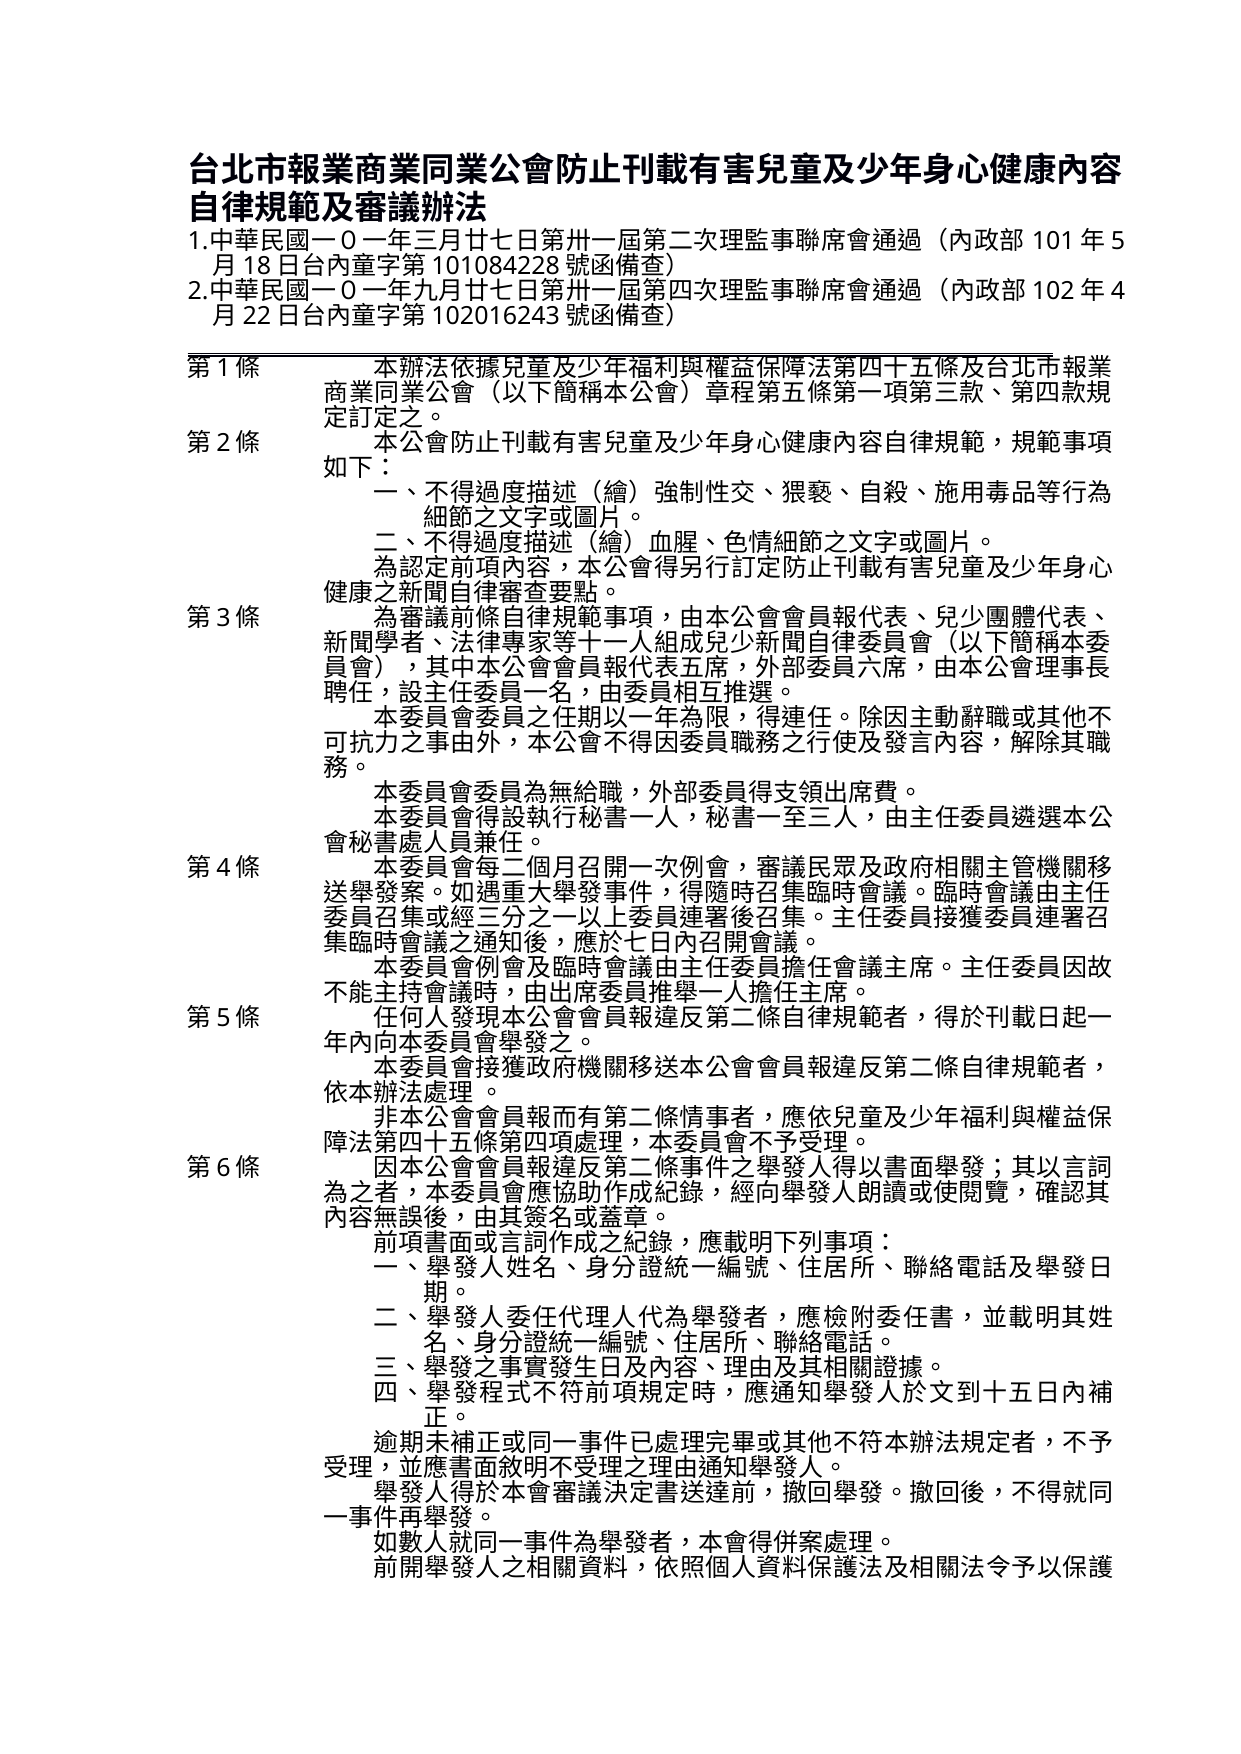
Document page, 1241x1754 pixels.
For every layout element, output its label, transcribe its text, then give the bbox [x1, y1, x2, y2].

table_header 本辦法依據兒童及少年福利與權益保障法第四十五條及台北市報業商業同業公會（以下簡稱本公會）章程第五條第一項第三款、第四款規定訂定之。 [313, 356, 1125, 431]
table_cell 1.中華民國一０一年三月廿七日第卅一屆第二次理監事聯席會通過（內政部101年5月18日台內童字第101084228號函備查） 2.中華民國一０一年九月廿七日第卅一屆第四次理監事聯席會通過（內政部102年4月22日台內童字第102016243號函備查） [186, 228, 1127, 356]
table_cell 任何人發現本公會會員報違反第二條自律規範者，得於刊載日起一年內向本委員會舉發之。 本委員會接獲政府機關移送本公會會員報違反第二條自律規範者，依本辦法處理 。 非本公會會員報而有第二條情事者，應依兒童及少年福利與權益保障法第四十五條第四項處理，本委員會不予受理。 [313, 1006, 1125, 1156]
table_cell 本公會防止刊載有害兒童及少年身心健康內容自律規範，規範事項如下： 一、不得過度描述（繪）強制性交、猥褻、自殺、施用毒品等行為細節之文字或圖片。 二、不得過度描述（繪）血腥、色情細節之文字或圖片。 為認定前項內容，本公會得另行訂定防止刊載有害兒童及少年身心健康之新聞自律審查要點。 [313, 431, 1125, 606]
table_header 第1條 [175, 356, 312, 431]
table_cell 因本公會會員報違反第二條事件之舉發人得以書面舉發；其以言詞為之者，本委員會應協助作成紀錄，經向舉發人朗讀或使閱覽，確認其內容無誤後，由其簽名或蓋章。 前項書面或言詞作成之紀錄，應載明下列事項： 一、舉發人姓名、身分證統一編號、住居所、聯絡電話及舉發日期。 二、舉發人委任代理人代為舉發者，應檢附委任書，並載明其姓名、身分證統一編號、住居所、聯絡電話。 三、舉發之事實發生日及內容、理由及其相關證據。 四、舉發程式不符前項規定時，應通知舉發人於文到十五日內補正。 逾期未補正或同一事件已處理完畢或其他不符本辦法規定者，不予受理，並應書面敘明不受理之理由通知舉發人。 舉發人得於本會審議決定書送達前，撤回舉發。撤回後，不得就同一事件再舉發。 如數人就同一事件為舉發者，本會得併案處理。 前開舉發人之相關資料，依照個人資料保護法及相關法令予以保護 [313, 1156, 1125, 1581]
table_cell 第2條 [175, 431, 312, 606]
table_cell 第3條 [175, 606, 312, 856]
table_cell 為審議前條自律規範事項，由本公會會員報代表、兒少團體代表、新聞學者、法律專家等十一人組成兒少新聞自律委員會（以下簡稱本委員會），其中本公會會員報代表五席，外部委員六席，由本公會理事長聘任，設主任委員一名，由委員相互推選。 本委員會委員之任期以一年為限，得連任。除因主動辭職或其他不可抗力之事由外，本公會不得因委員職務之行使及發言內容，解除其職務。 本委員會委員為無給職，外部委員得支領出席費。 本委員會得設執行秘書一人，秘書一至三人，由主任委員遴選本公會秘書處人員兼任。 [313, 606, 1125, 856]
table_cell 本委員會每二個月召開一次例會，審議民眾及政府相關主管機關移送舉發案。如遇重大舉發事件，得隨時召集臨時會議。臨時會議由主任委員召集或經三分之一以上委員連署後召集。主任委員接獲委員連署召集臨時會議之通知後，應於七日內召開會議。 本委員會例會及臨時會議由主任委員擔任會議主席。主任委員因故不能主持會議時，由出席委員推舉一人擔任主席。 [313, 856, 1125, 1006]
table_cell 第6條 [175, 1156, 312, 1581]
table_cell 第4條 [175, 856, 312, 1006]
table_cell 第5條 [175, 1006, 312, 1156]
table_header 台北市報業商業同業公會防止刊載有害兒童及少年身心健康內容自律規範及審議辦法 [186, 150, 1127, 228]
